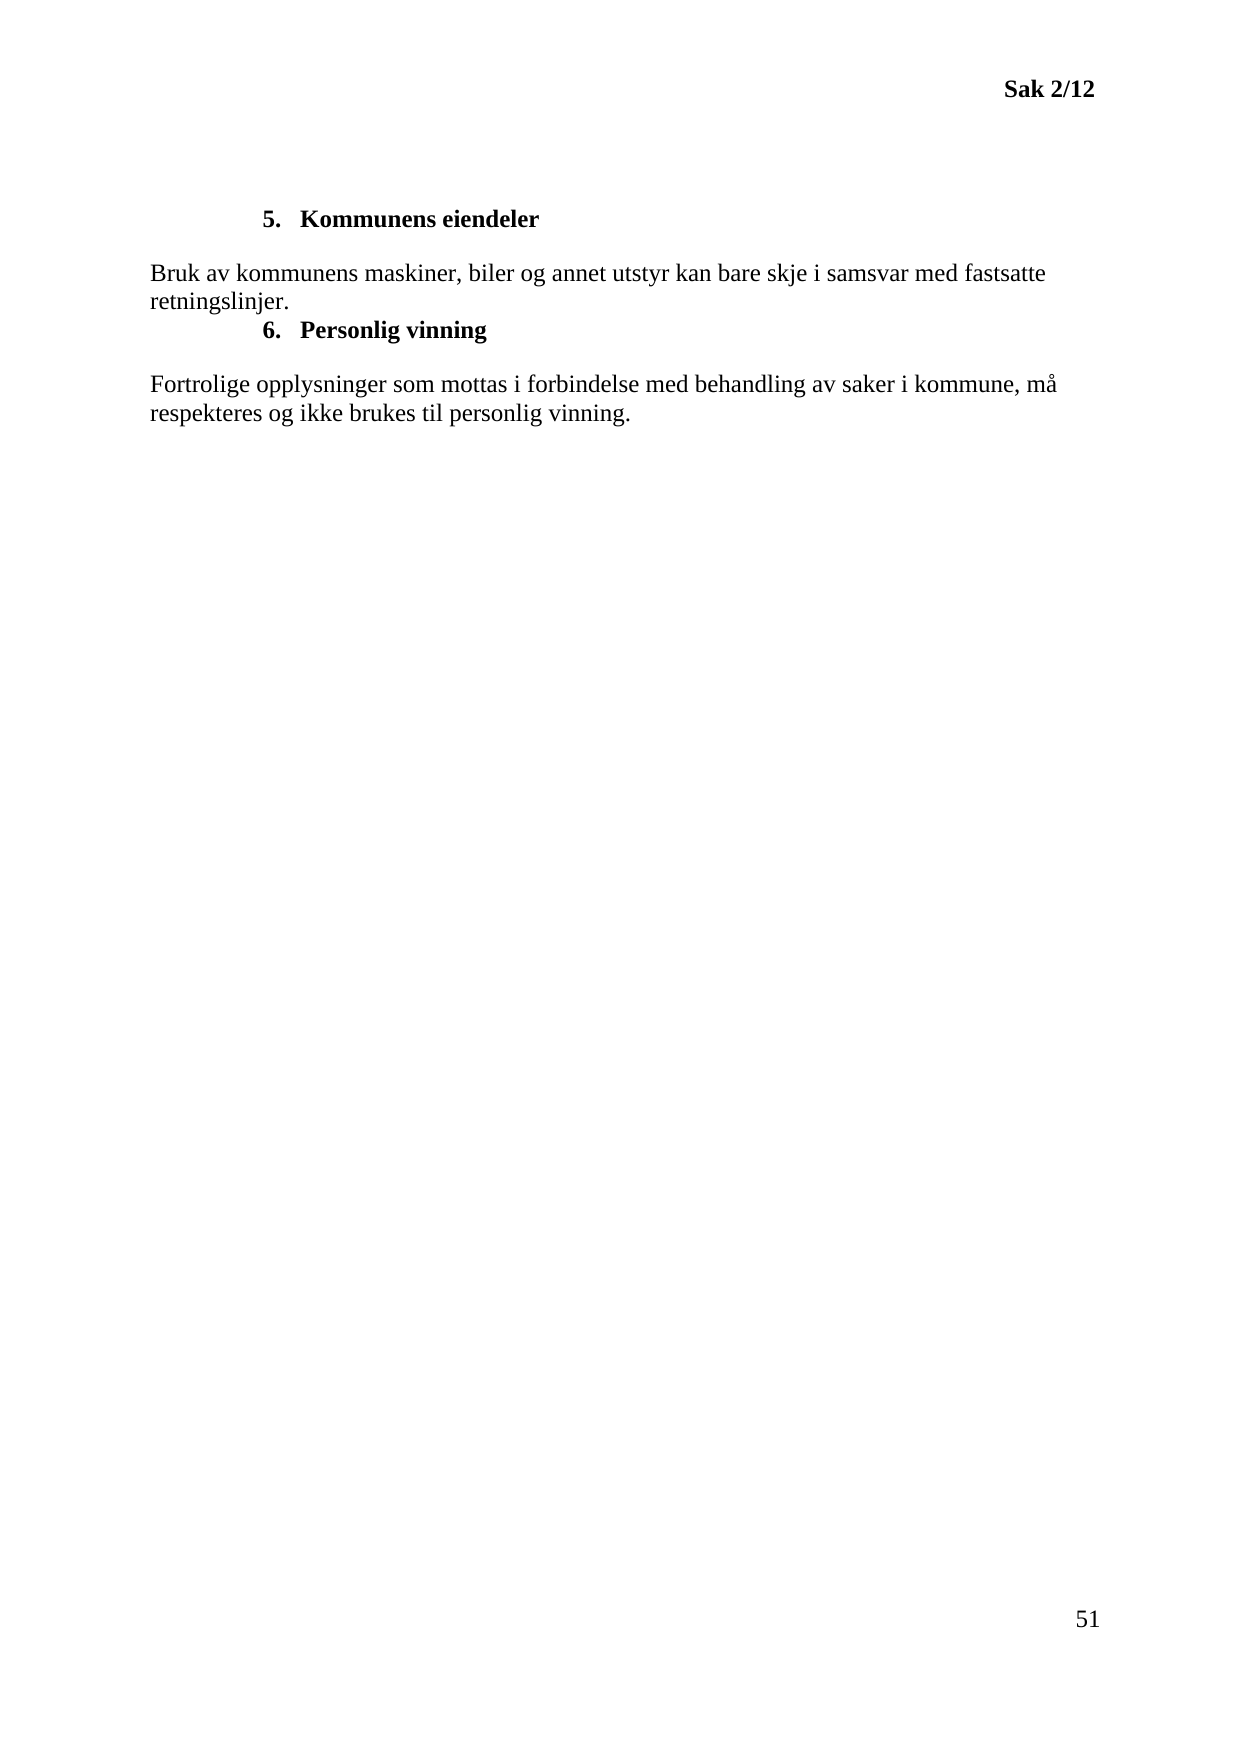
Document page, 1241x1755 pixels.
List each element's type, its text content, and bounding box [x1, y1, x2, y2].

list Kommunens eiendeler [262, 204, 1100, 233]
text Bruk av kommunens maskiner, biler og annet utstyr kan bare skje i samsvar med fastsatte retningslinjer. [150, 258, 1100, 315]
list Personlig vinning [262, 315, 1100, 344]
text Fortrolige opplysninger som mottas i forbindelse med behandling av saker i kommune, må respekteres og ikke brukes til personlig vinning. [150, 369, 1100, 427]
